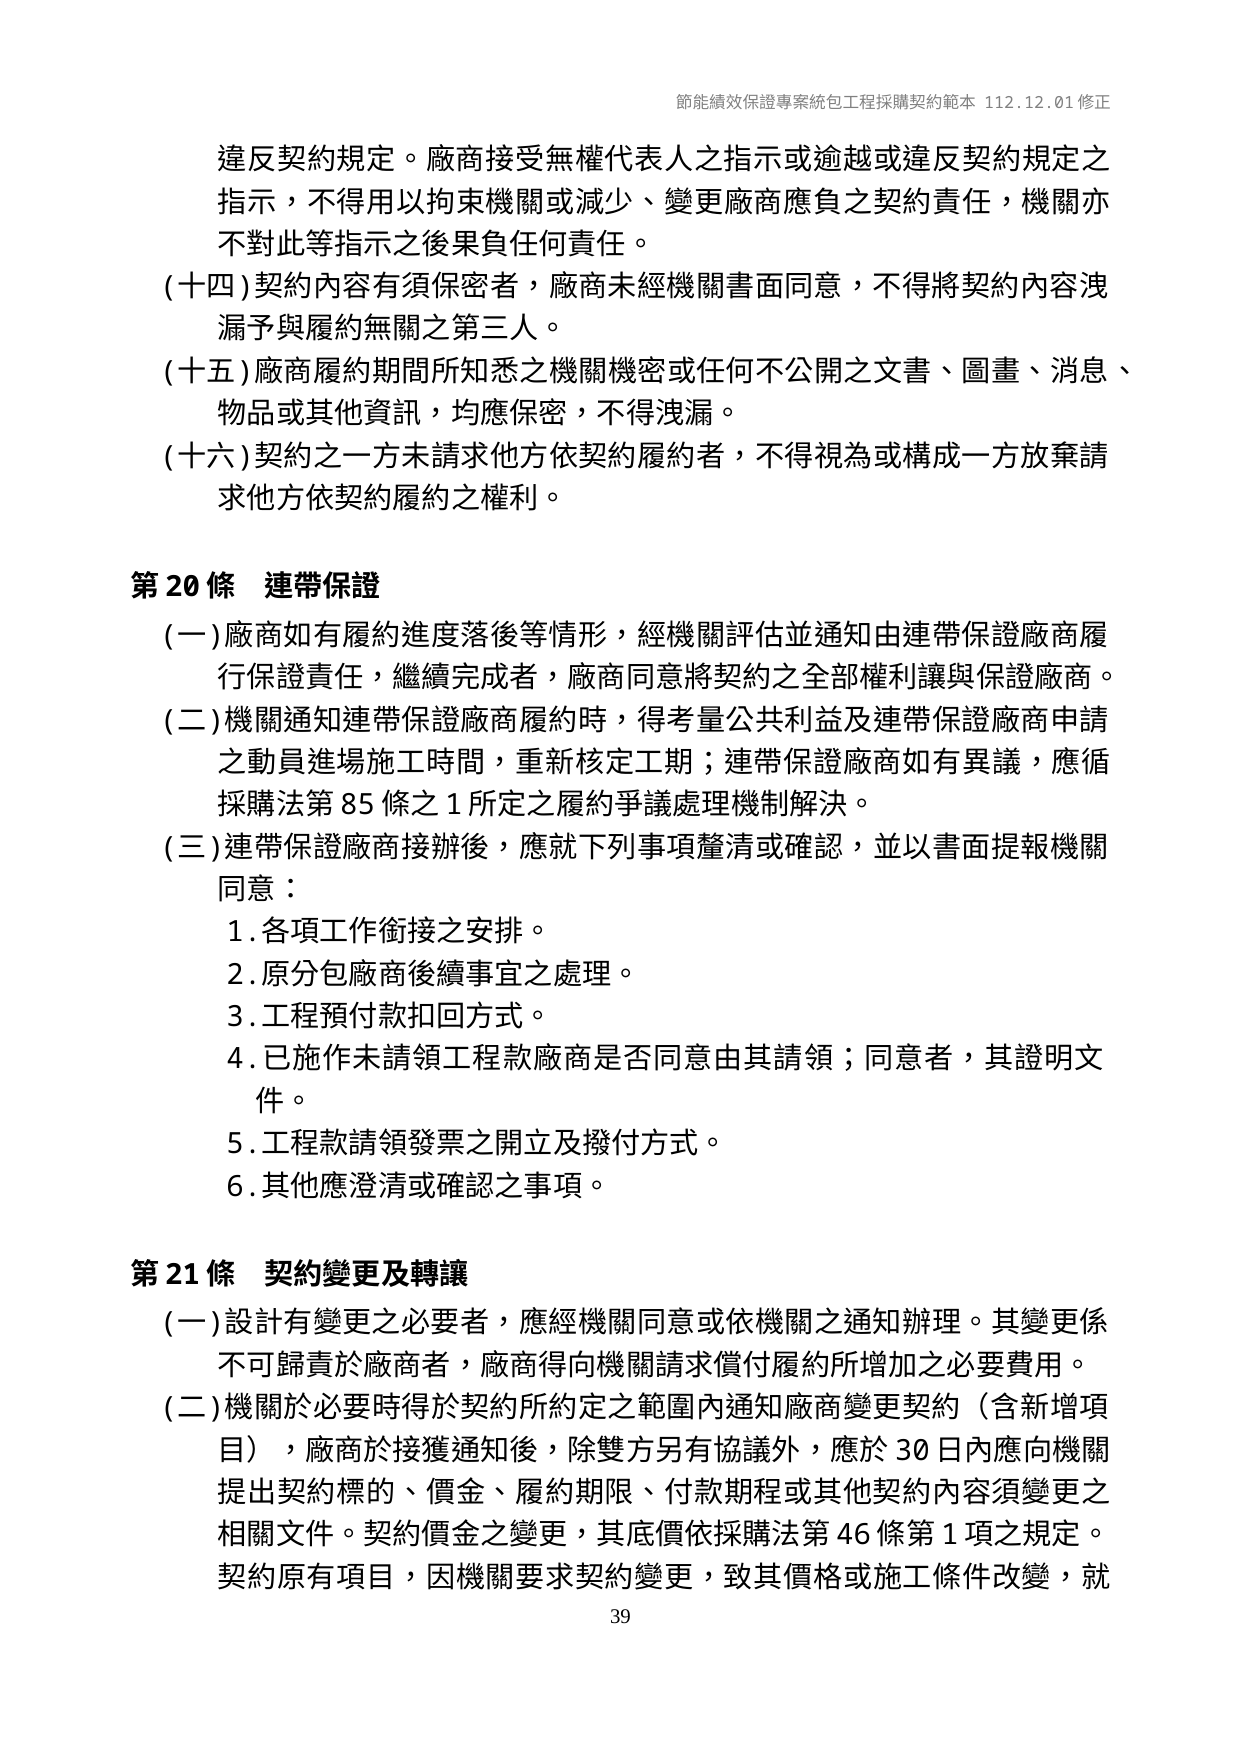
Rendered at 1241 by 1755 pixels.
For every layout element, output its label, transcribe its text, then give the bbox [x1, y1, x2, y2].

text (十五)廠商履約期間所知悉之機關機密或任何不公開之文書、圖畫、消息、物品或其他資訊，均應保密，不得洩漏。 [159, 347, 1110, 432]
text 4.已施作未請領工程款廠商是否同意由其請領；同意者，其證明文件。 [226, 1035, 1104, 1120]
text 契約原有項目，因機關要求契約變更，致其價格或施工條件改變，就 [217, 1553, 1110, 1596]
text 第20條 連帶保證 [130, 563, 1110, 605]
text (二)機關通知連帶保證廠商履約時，得考量公共利益及連帶保證廠商申請之動員進場施工時間，重新核定工期；連帶保證廠商如有異議，應循採購法第85條之1所定之履約爭議處理機制解決。 [159, 696, 1110, 823]
text (二)機關於必要時得於契約所約定之範圍內通知廠商變更契約（含新增項目），廠商於接獲通知後，除雙方另有協議外，應於30日內應向機關提出契約標的、價金、履約期限、付款期程或其他契約內容須變更之相關文件。契約價金之變更，其底價依採購法第46條第1項之規定。 [159, 1384, 1110, 1553]
text 第21條 契約變更及轉讓 [130, 1250, 1110, 1293]
text 1.各項工作銜接之安排。 [226, 908, 1104, 950]
text 違反契約規定。廠商接受無權代表人之指示或逾越或違反契約規定之指示，不得用以拘束機關或減少、變更廠商應負之契約責任，機關亦不對此等指示之後果負任何責任。 [159, 136, 1110, 263]
text (三)連帶保證廠商接辦後，應就下列事項釐清或確認，並以書面提報機關同意： [159, 823, 1110, 908]
text 6.其他應澄清或確認之事項。 [226, 1162, 1104, 1204]
text 5.工程款請領發票之開立及撥付方式。 [226, 1120, 1104, 1162]
text (十六)契約之一方未請求他方依契約履約者，不得視為或構成一方放棄請求他方依契約履約之權利。 [159, 432, 1110, 517]
text (一)設計有變更之必要者，應經機關同意或依機關之通知辦理。其變更係不可歸責於廠商者，廠商得向機關請求償付履約所增加之必要費用。 [159, 1299, 1110, 1384]
text (十四)契約內容有須保密者，廠商未經機關書面同意，不得將契約內容洩漏予與履約無關之第三人。 [159, 263, 1110, 347]
text (一)廠商如有履約進度落後等情形，經機關評估並通知由連帶保證廠商履行保證責任，繼續完成者，廠商同意將契約之全部權利讓與保證廠商。 [159, 611, 1110, 696]
text 2.原分包廠商後續事宜之處理。 [226, 950, 1104, 993]
text 3.工程預付款扣回方式。 [226, 993, 1104, 1035]
